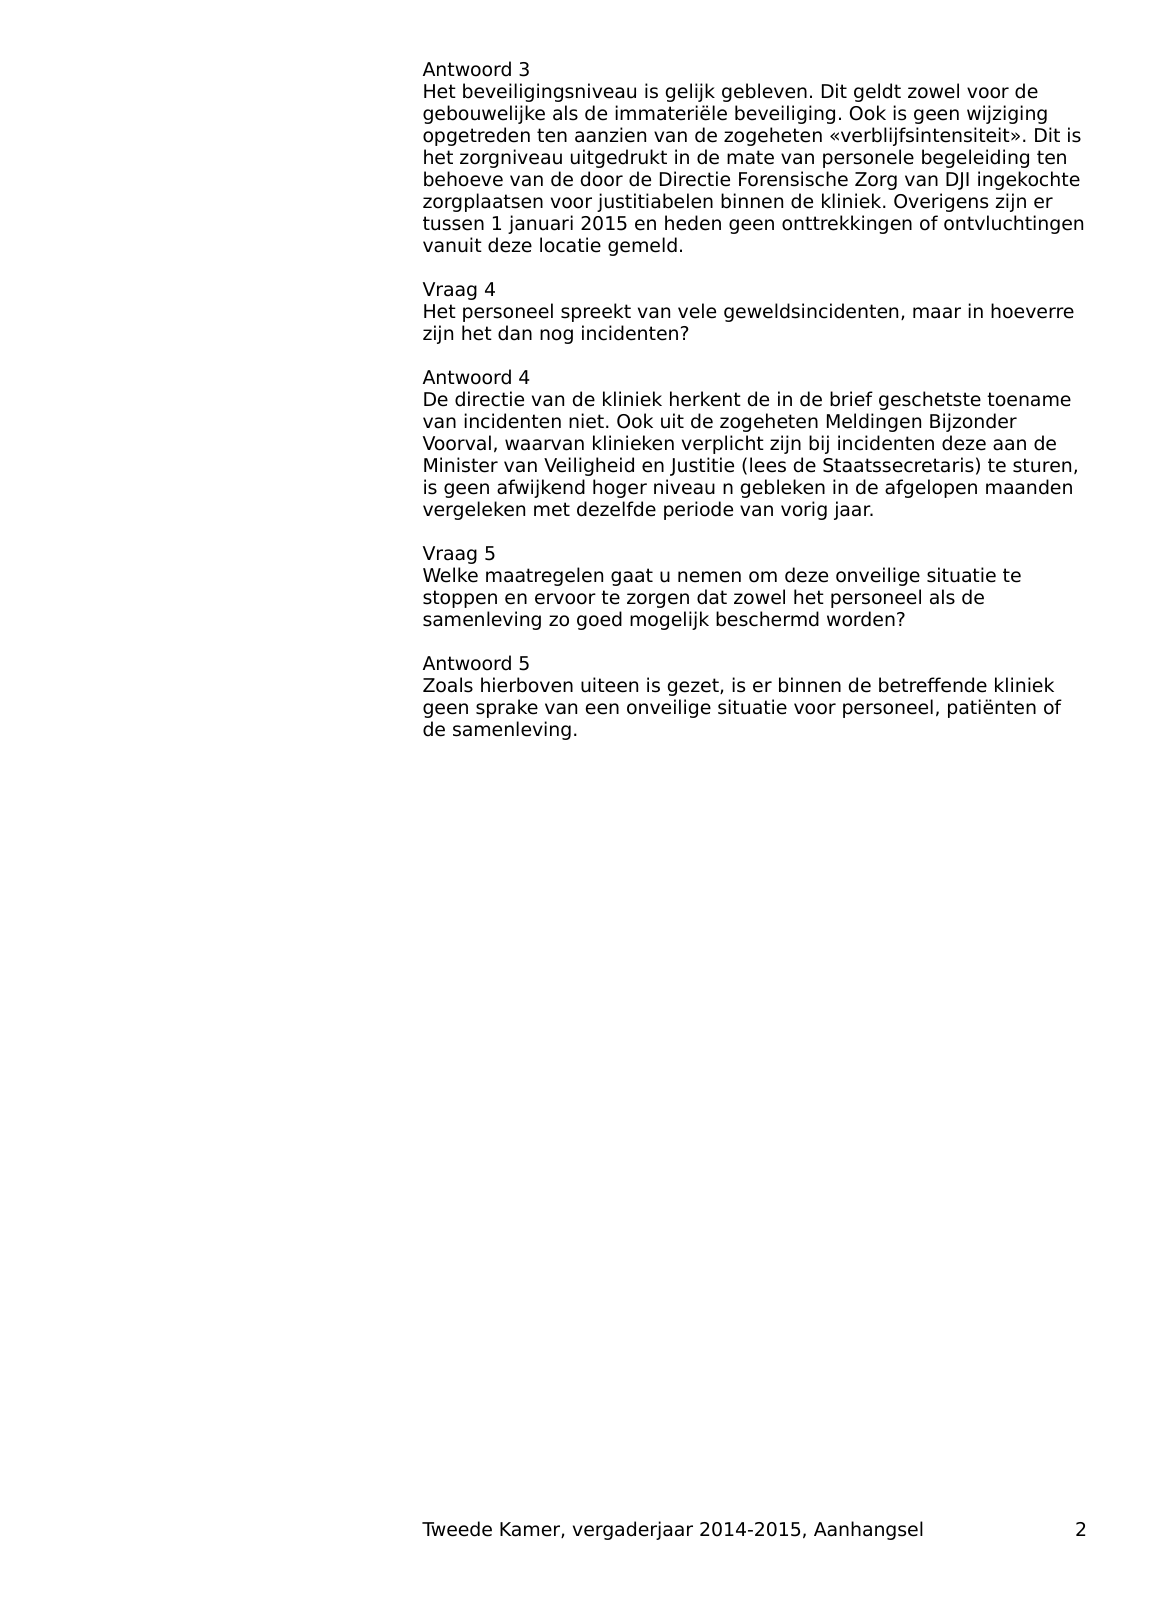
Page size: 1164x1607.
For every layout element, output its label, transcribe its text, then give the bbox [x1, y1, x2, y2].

text Het personeel spreekt van vele geweldsincidenten, maar in hoeverre zijn het dan nog incidenten? [422, 301, 1087, 345]
text Antwoord 3 [422, 59, 1087, 81]
text Vraag 5 [422, 543, 1087, 565]
text Antwoord 5 [422, 653, 1087, 675]
text Vraag 4 [422, 279, 1087, 301]
text De directie van de kliniek herkent de in de brief geschetste toename van incidenten niet. Ook uit de zogeheten Meldingen Bijzonder Voorval, waarvan klinieken verplicht zijn bij incidenten deze aan de Minister van Veiligheid en Justitie (lees de Staatssecretaris) te sturen, is geen afwijkend hoger niveau n gebleken in de afgelopen maanden vergeleken met dezelfde periode van vorig jaar. [422, 389, 1087, 521]
text Zoals hierboven uiteen is gezet, is er binnen de betreffende kliniek geen sprake van een onveilige situatie voor personeel, patiënten of de samenleving. [422, 675, 1087, 741]
text Welke maatregelen gaat u nemen om deze onveilige situatie te stoppen en ervoor te zorgen dat zowel het personeel als de samenleving zo goed mogelijk beschermd worden? [422, 565, 1087, 631]
text Het beveiligingsniveau is gelijk gebleven. Dit geldt zowel voor de gebouwelijke als de immateriële beveiliging. Ook is geen wijziging opgetreden ten aanzien van de zogeheten «verblijfsintensiteit». Dit is het zorgniveau uitgedrukt in de mate van personele begeleiding ten behoeve van de door de Directie Forensische Zorg van DJI ingekochte zorgplaatsen voor justitiabelen binnen de kliniek. Overigens zijn er tussen 1 januari 2015 en heden geen onttrekkingen of ontvluchtingen vanuit deze locatie gemeld. [422, 81, 1087, 257]
text Antwoord 4 [422, 367, 1087, 389]
